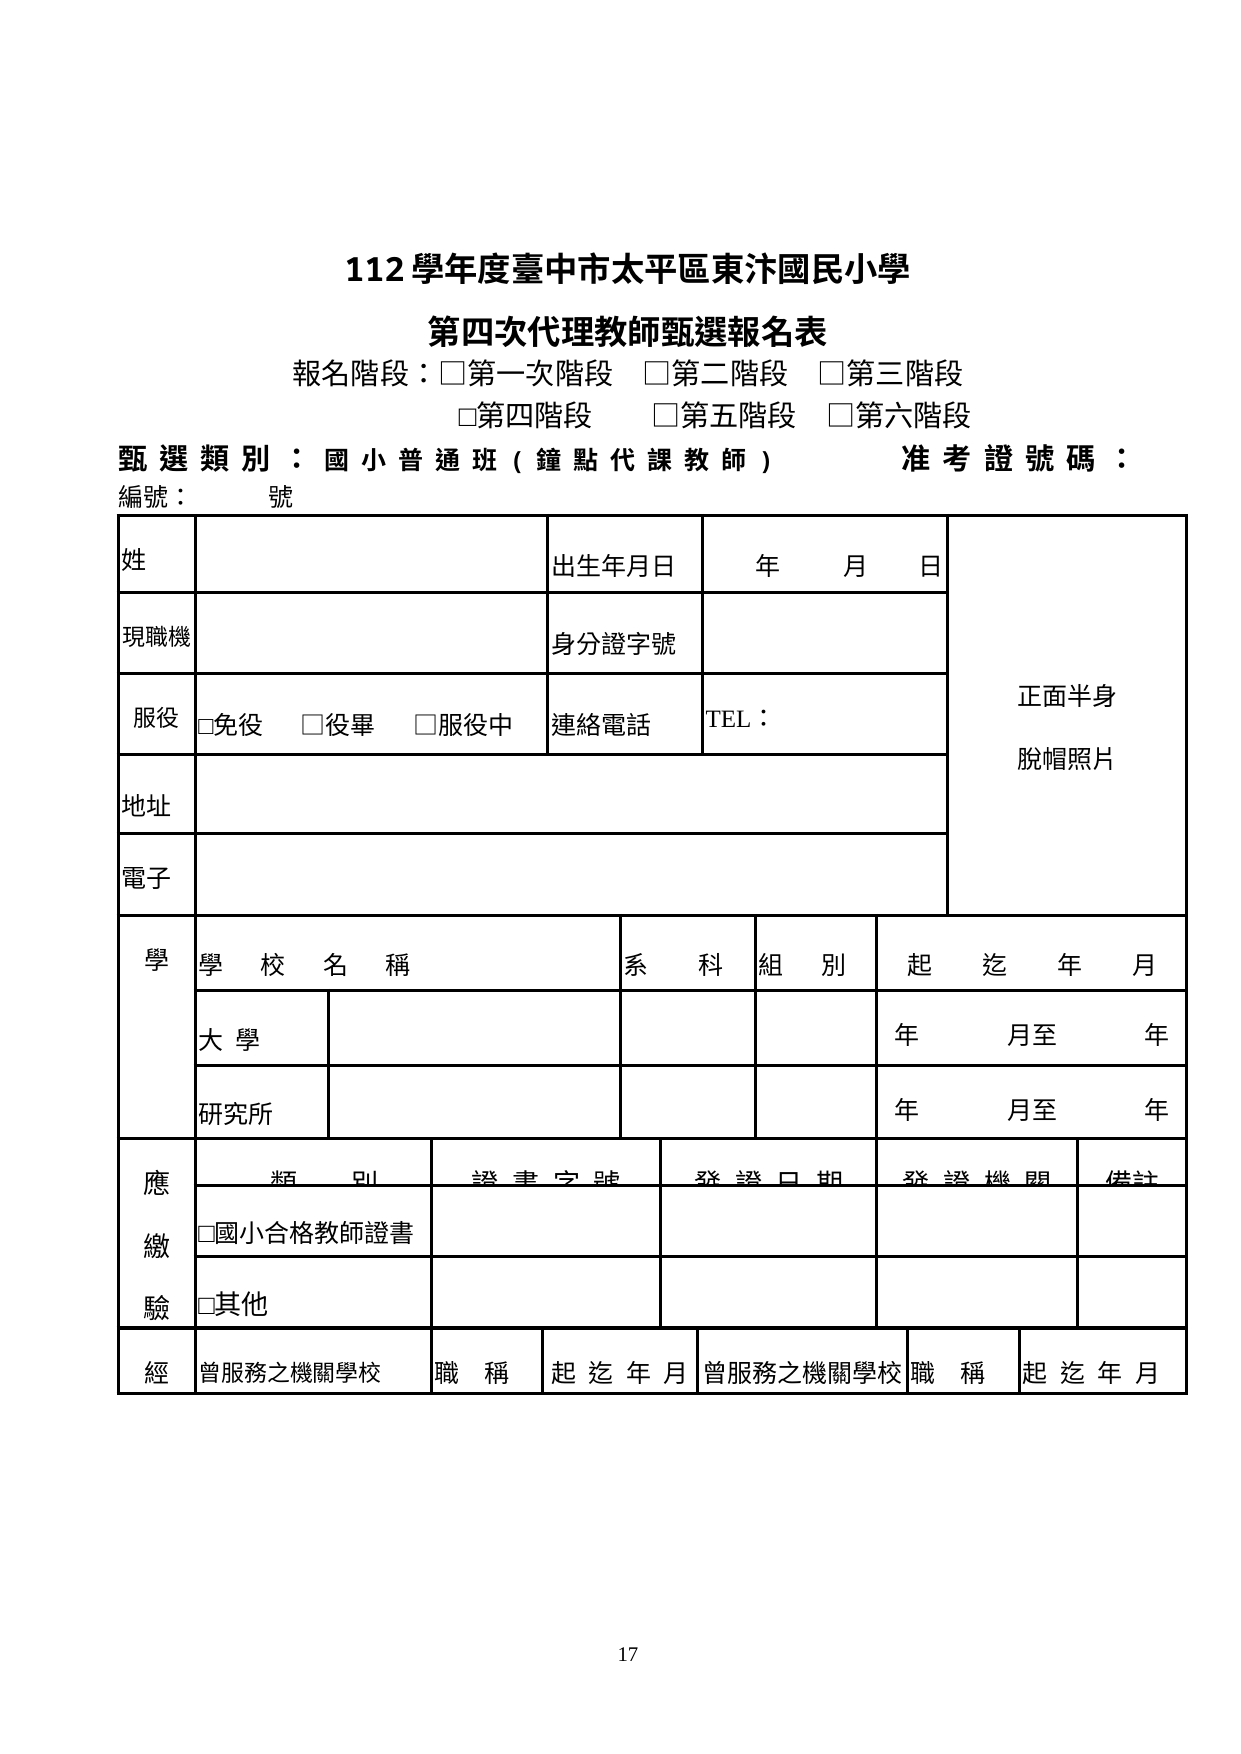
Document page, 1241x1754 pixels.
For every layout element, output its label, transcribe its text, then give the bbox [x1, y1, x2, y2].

table_cell □其他 [197, 1258, 430, 1326]
table_cell 系 科 [622, 917, 754, 989]
table_cell [757, 1067, 875, 1137]
table_cell 職 稱 [433, 1330, 541, 1392]
table_cell 起 迄 年 月 [544, 1330, 696, 1392]
table_cell [878, 1187, 1076, 1254]
table_cell [1079, 1187, 1185, 1254]
table_cell [433, 1187, 659, 1254]
table_cell [878, 1258, 1076, 1326]
table_cell [1079, 1258, 1185, 1326]
table_cell [197, 594, 546, 672]
table_cell 應 繳 驗 證 件 [120, 1140, 194, 1326]
table_header 出生年月日 [549, 517, 701, 591]
table_header 正面半身 脫帽照片 [949, 517, 1185, 914]
table_header 年 月 日 [704, 517, 946, 591]
table_cell 身分證字號 [549, 594, 701, 672]
table_cell 職 稱 [909, 1330, 1018, 1392]
table_cell 證 書 字 號 [433, 1140, 659, 1184]
table_cell 經 [120, 1330, 194, 1392]
table_cell 曾服務之機關學校 [197, 1330, 430, 1392]
table_cell [330, 1067, 619, 1137]
table_header [197, 517, 546, 591]
text 報名階段：□第一次階段 □第二階段 □第三階段 [118, 351, 1137, 393]
table_cell 年 月至 年 月 [878, 992, 1185, 1064]
table_cell 研究所 [197, 1067, 327, 1137]
table_cell [197, 756, 946, 832]
table_cell 服役 情形 [120, 675, 194, 752]
table_cell 學 校 名 稱 [197, 917, 619, 989]
table_cell 大 學 [197, 992, 327, 1064]
table_cell 地址 [120, 756, 194, 832]
table_cell □免役 □役畢 □服役中 [197, 675, 546, 752]
table_cell □國小合格教師證書 [197, 1187, 430, 1254]
table_cell 發 證 機 關 [878, 1140, 1076, 1184]
table_cell 曾服務之機關學校 [699, 1330, 906, 1392]
table_cell [757, 992, 875, 1064]
table_cell 備註 [1079, 1140, 1185, 1184]
table_cell 現職機關學校 [120, 594, 194, 672]
table_cell 年 月至 年 月 [878, 1067, 1185, 1137]
table_cell [622, 1067, 754, 1137]
table_cell [622, 992, 754, 1064]
table_cell [433, 1258, 659, 1326]
table_cell TEL： 手機： [704, 675, 946, 752]
table_cell 組 別 [757, 917, 875, 989]
table_cell 發 證 日 期 [662, 1140, 875, 1184]
text 甄選類別：國小普通班(鐘點代課教師) 准考證號碼： 編號： 號 [118, 435, 1137, 514]
table_cell [662, 1258, 875, 1326]
table_cell [704, 594, 946, 672]
table_cell 類 別 [197, 1140, 430, 1184]
table_cell 起 迄 年 月 [1021, 1330, 1185, 1392]
table_cell 電子郵件 [120, 835, 194, 914]
table_cell [330, 992, 619, 1064]
text □第四階段 □第五階段 □第六階段 [118, 393, 1137, 435]
text 第四次代理教師甄選報名表 [118, 288, 1137, 351]
table_cell 連絡電話 [549, 675, 701, 752]
table_cell [197, 835, 946, 914]
table_cell [662, 1187, 875, 1254]
table_cell 學 歷 [120, 917, 194, 1137]
table_header 姓 名 [120, 517, 194, 591]
text 112學年度臺中市太平區東汴國民小學 [118, 226, 1137, 288]
table_cell 起 迄 年 月 [878, 917, 1185, 989]
